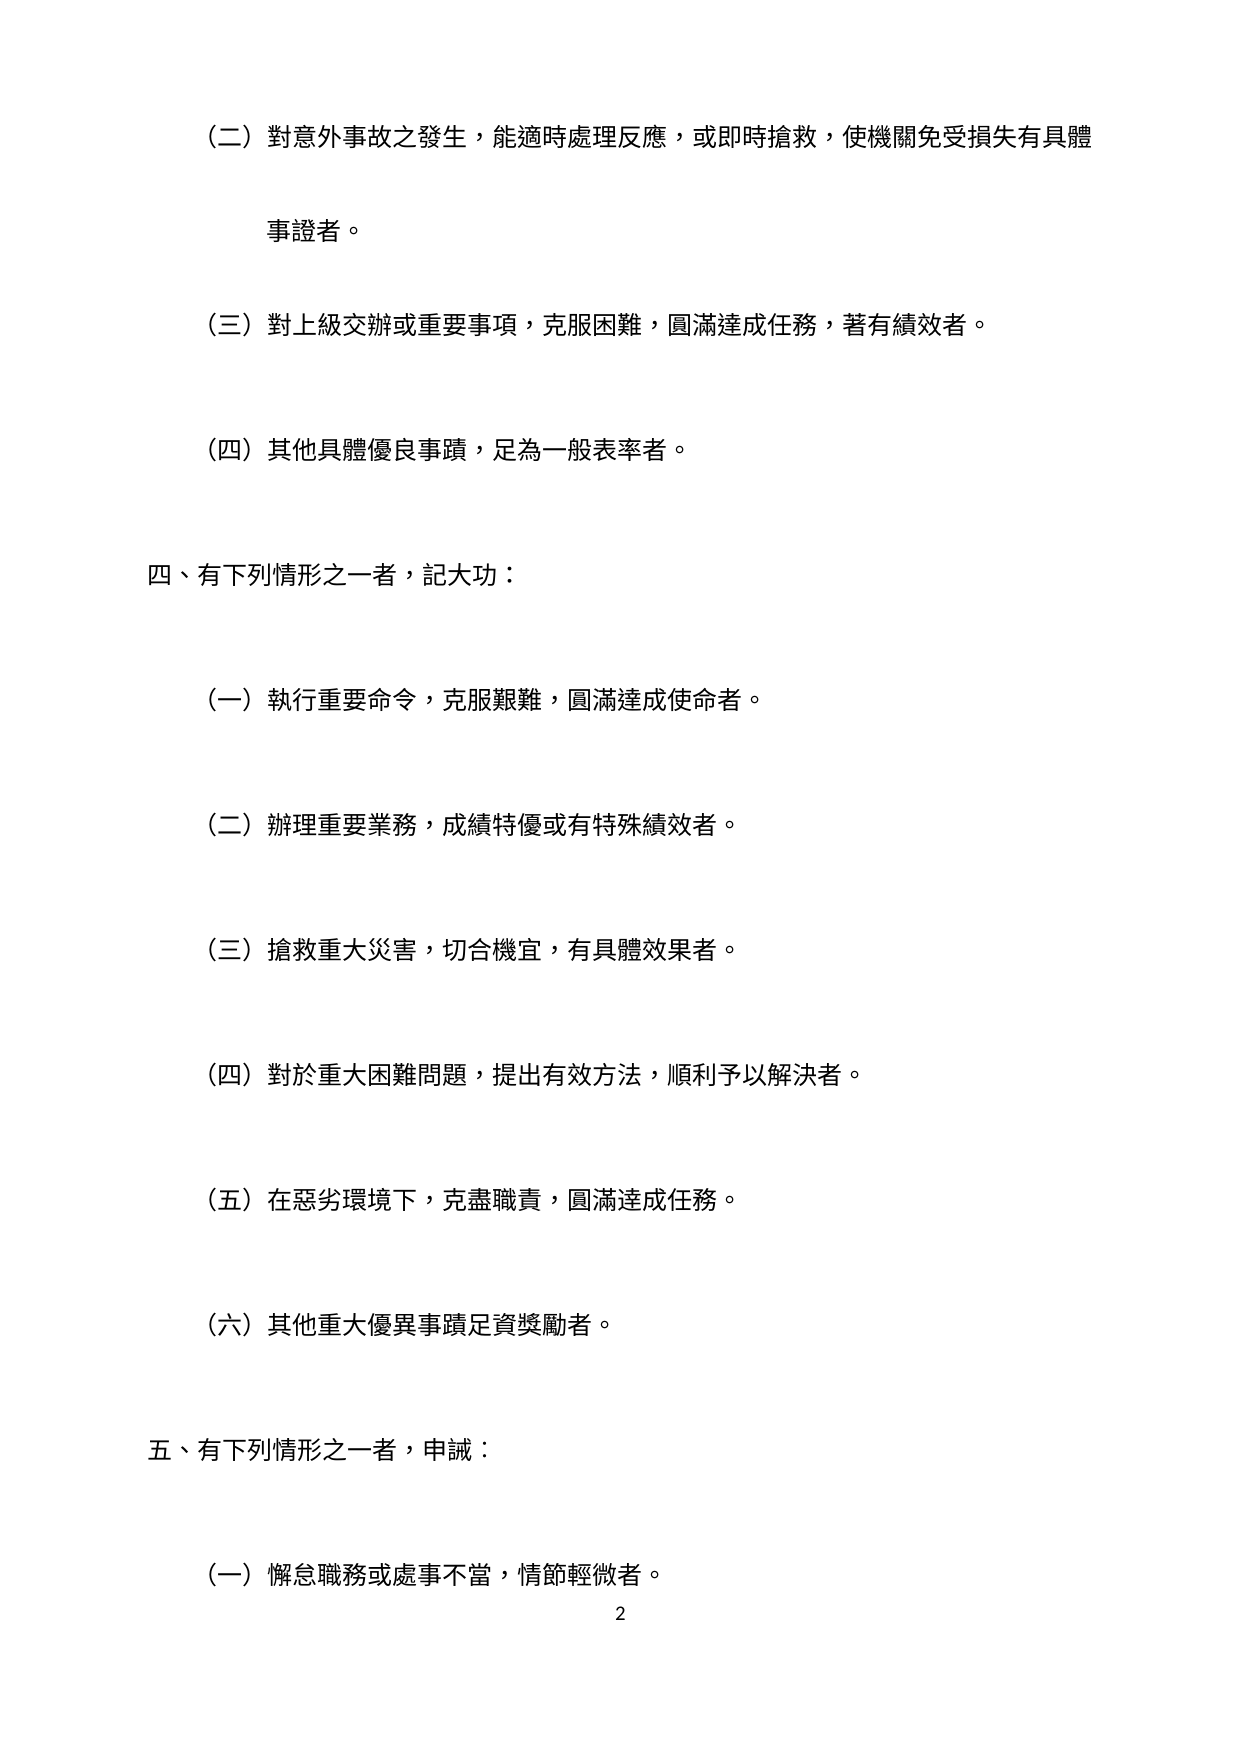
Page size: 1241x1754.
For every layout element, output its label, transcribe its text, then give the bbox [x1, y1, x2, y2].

text （一）執行重要命令，克服艱難，圓滿達成使命者。 [148, 657, 1092, 719]
text （四）對於重大困難問題，提出有效方法，順利予以解決者。 [148, 1032, 1092, 1094]
text （二）辦理重要業務，成績特優或有特殊績效者。 [148, 782, 1092, 844]
text （四）其他具體優良事蹟，足為一般表率者。 [148, 407, 1092, 469]
text （一）懈怠職務或處事不當，情節輕微者。 [148, 1532, 1092, 1594]
text （二）對意外事故之發生，能適時處理反應，或即時搶救，使機關免受損失有具體事證者。 [192, 94, 1092, 250]
text （五）在惡劣環境下，克盡職責，圓滿逹成任務。 [148, 1157, 1092, 1219]
text （六）其他重大優異事蹟足資獎勵者。 [148, 1282, 1092, 1344]
text （三）搶救重大災害，切合機宜，有具體效果者。 [148, 907, 1092, 969]
text 四、有下列情形之一者，記大功： [148, 532, 1092, 594]
text 五、有下列情形之一者，申誡︰ [148, 1407, 1092, 1469]
text （三）對上級交辦或重要事項，克服困難，圓滿達成任務，著有績效者。 [148, 282, 1092, 344]
